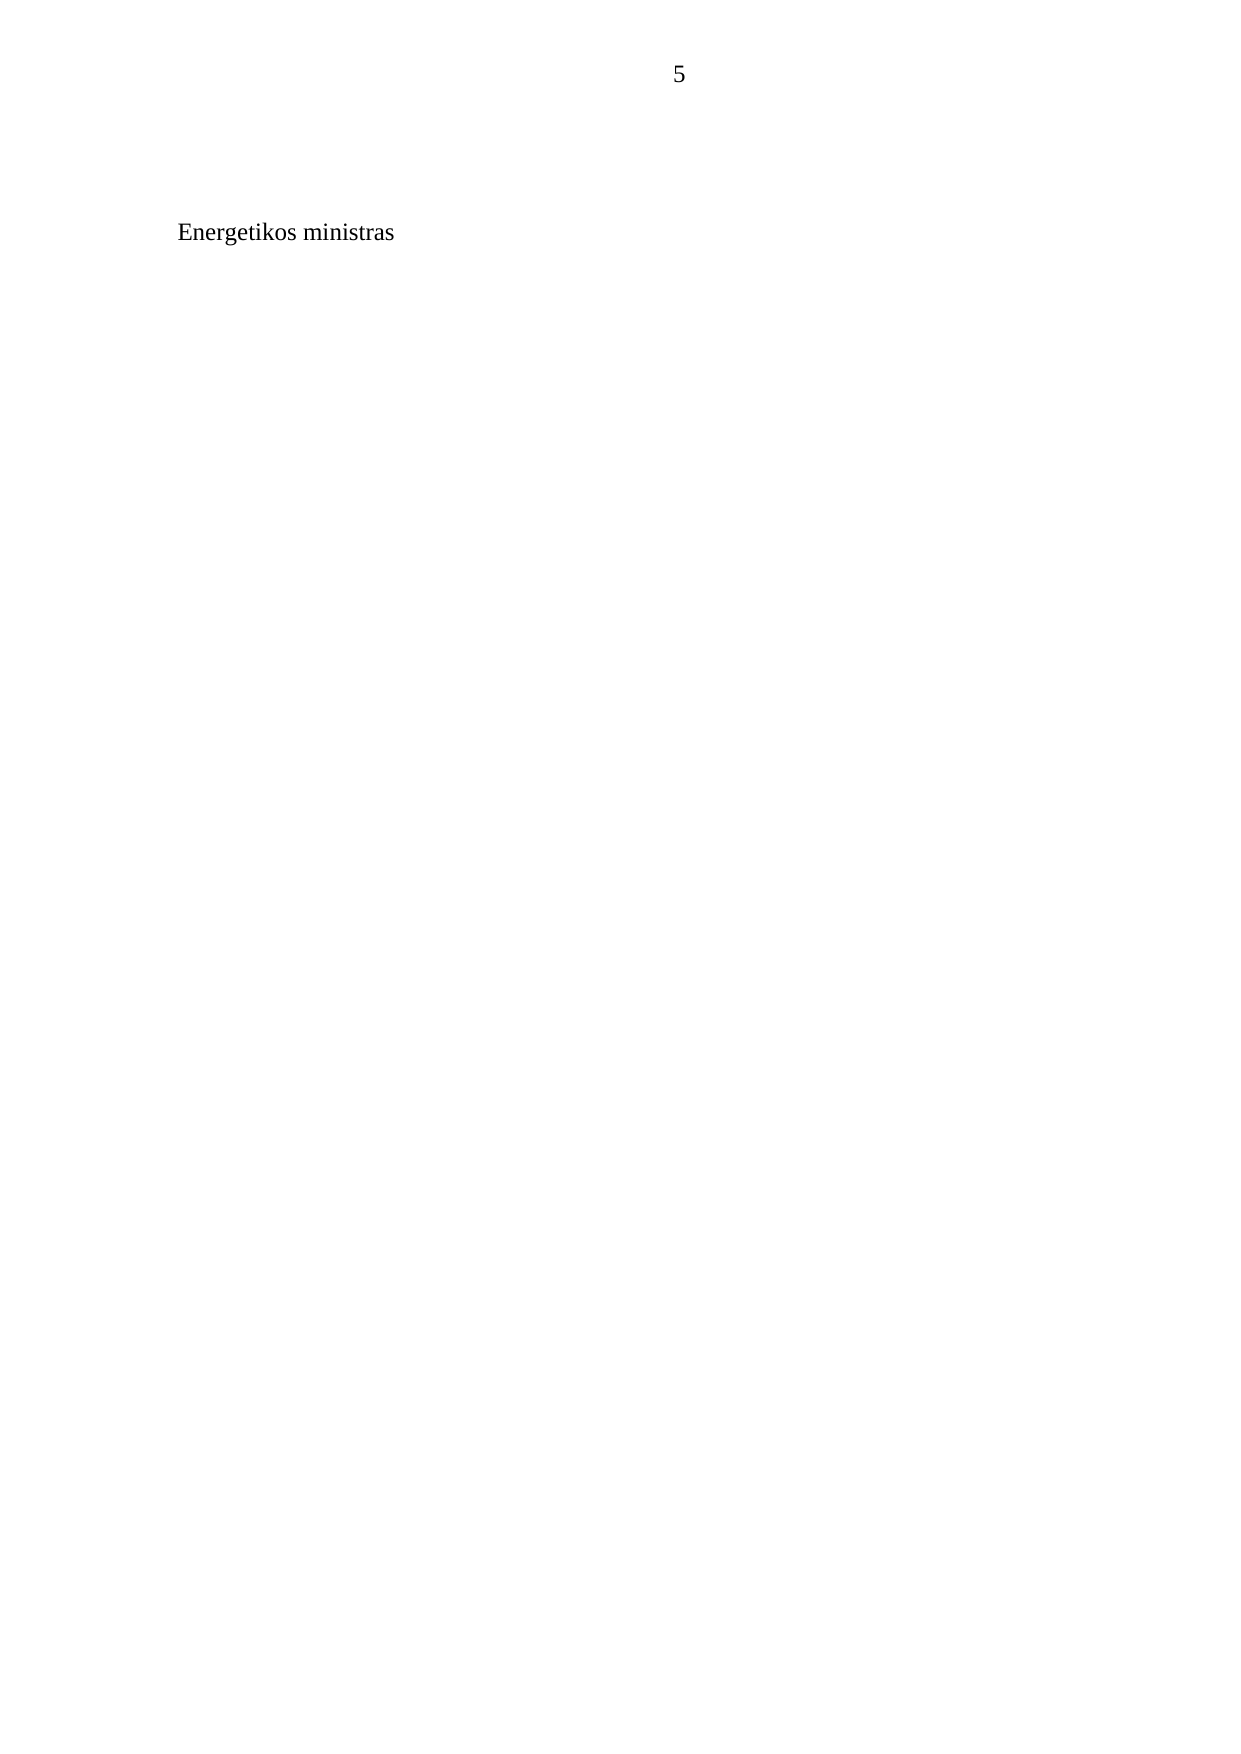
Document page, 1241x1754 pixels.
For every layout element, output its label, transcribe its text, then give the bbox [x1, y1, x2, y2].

text Energetikos ministras [177, 217, 1181, 246]
